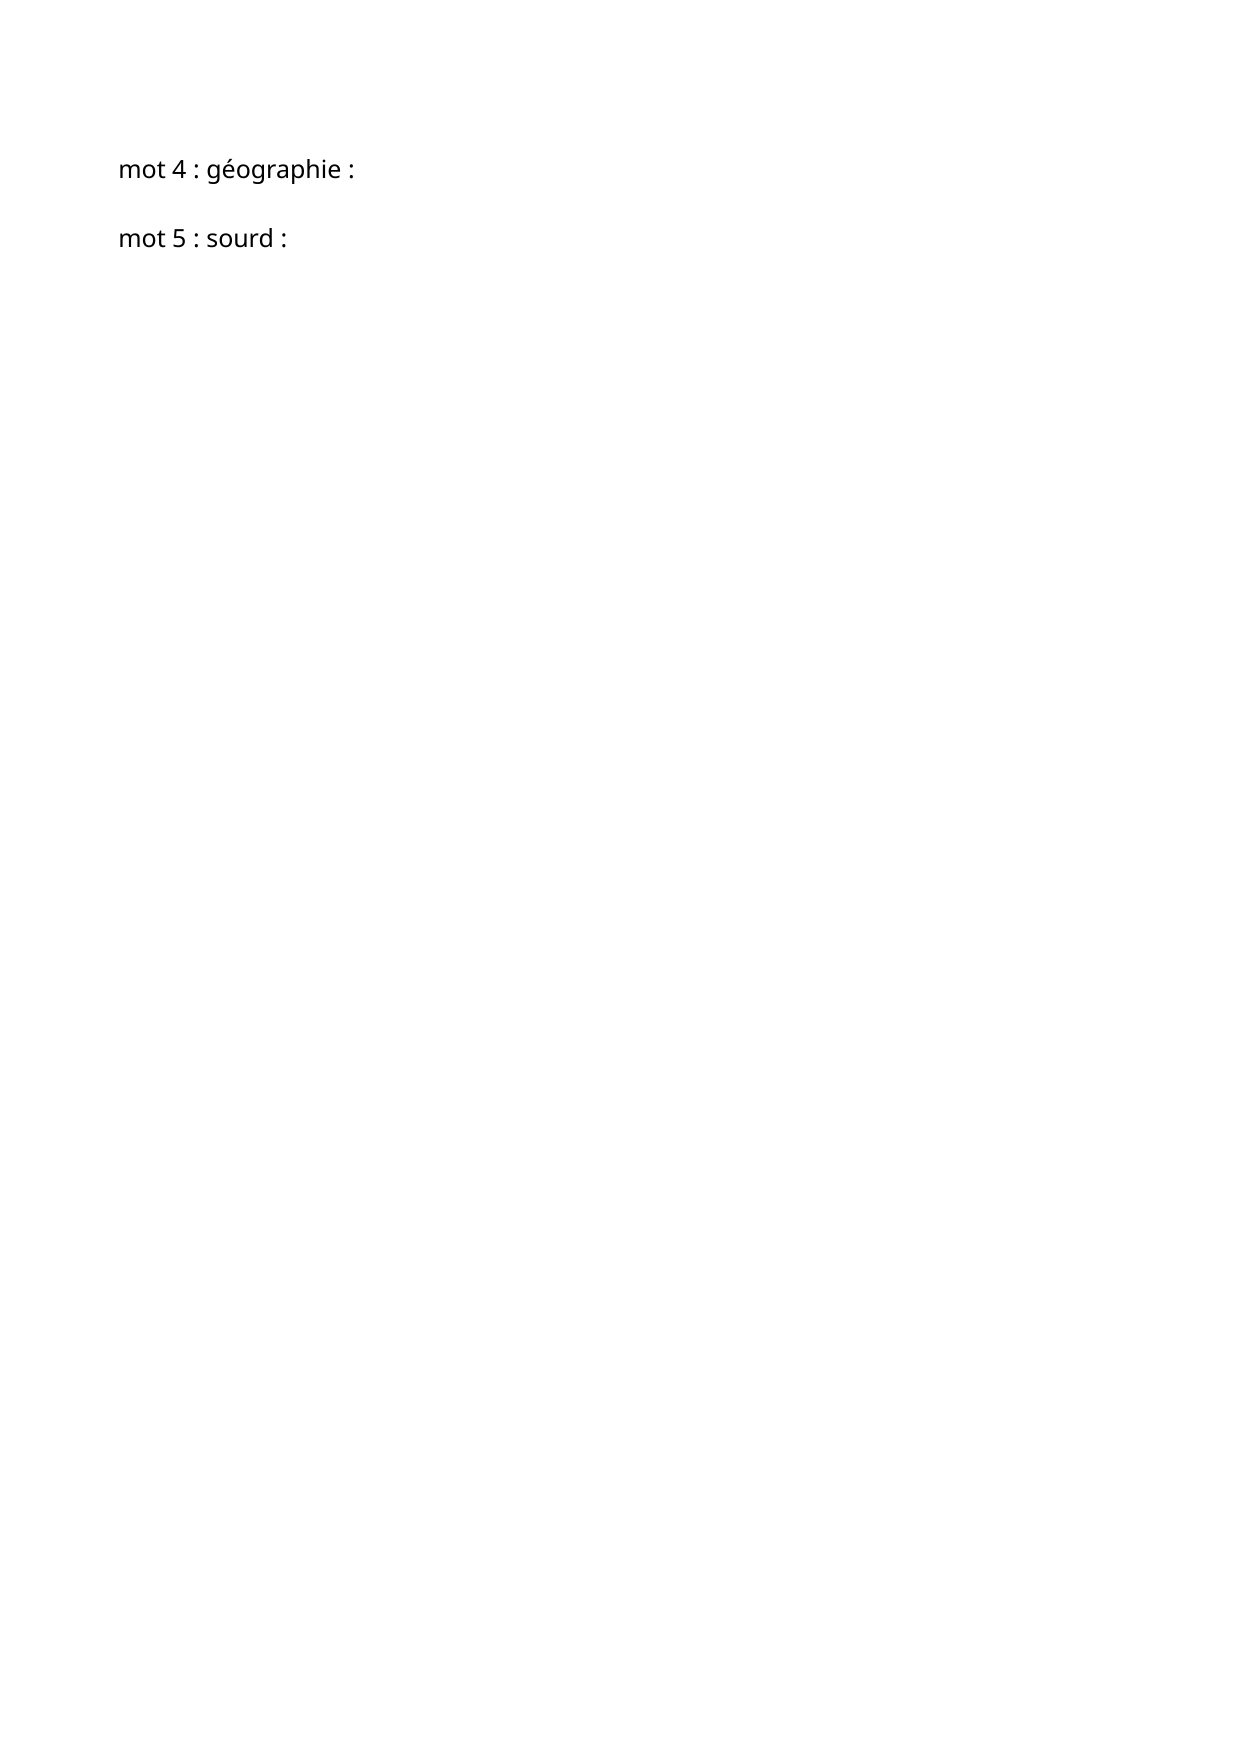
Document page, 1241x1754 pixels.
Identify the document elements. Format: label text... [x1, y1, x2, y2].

text mot 4 : géographie : [118, 152, 1122, 186]
text mot 5 : sourd : [118, 220, 1122, 254]
